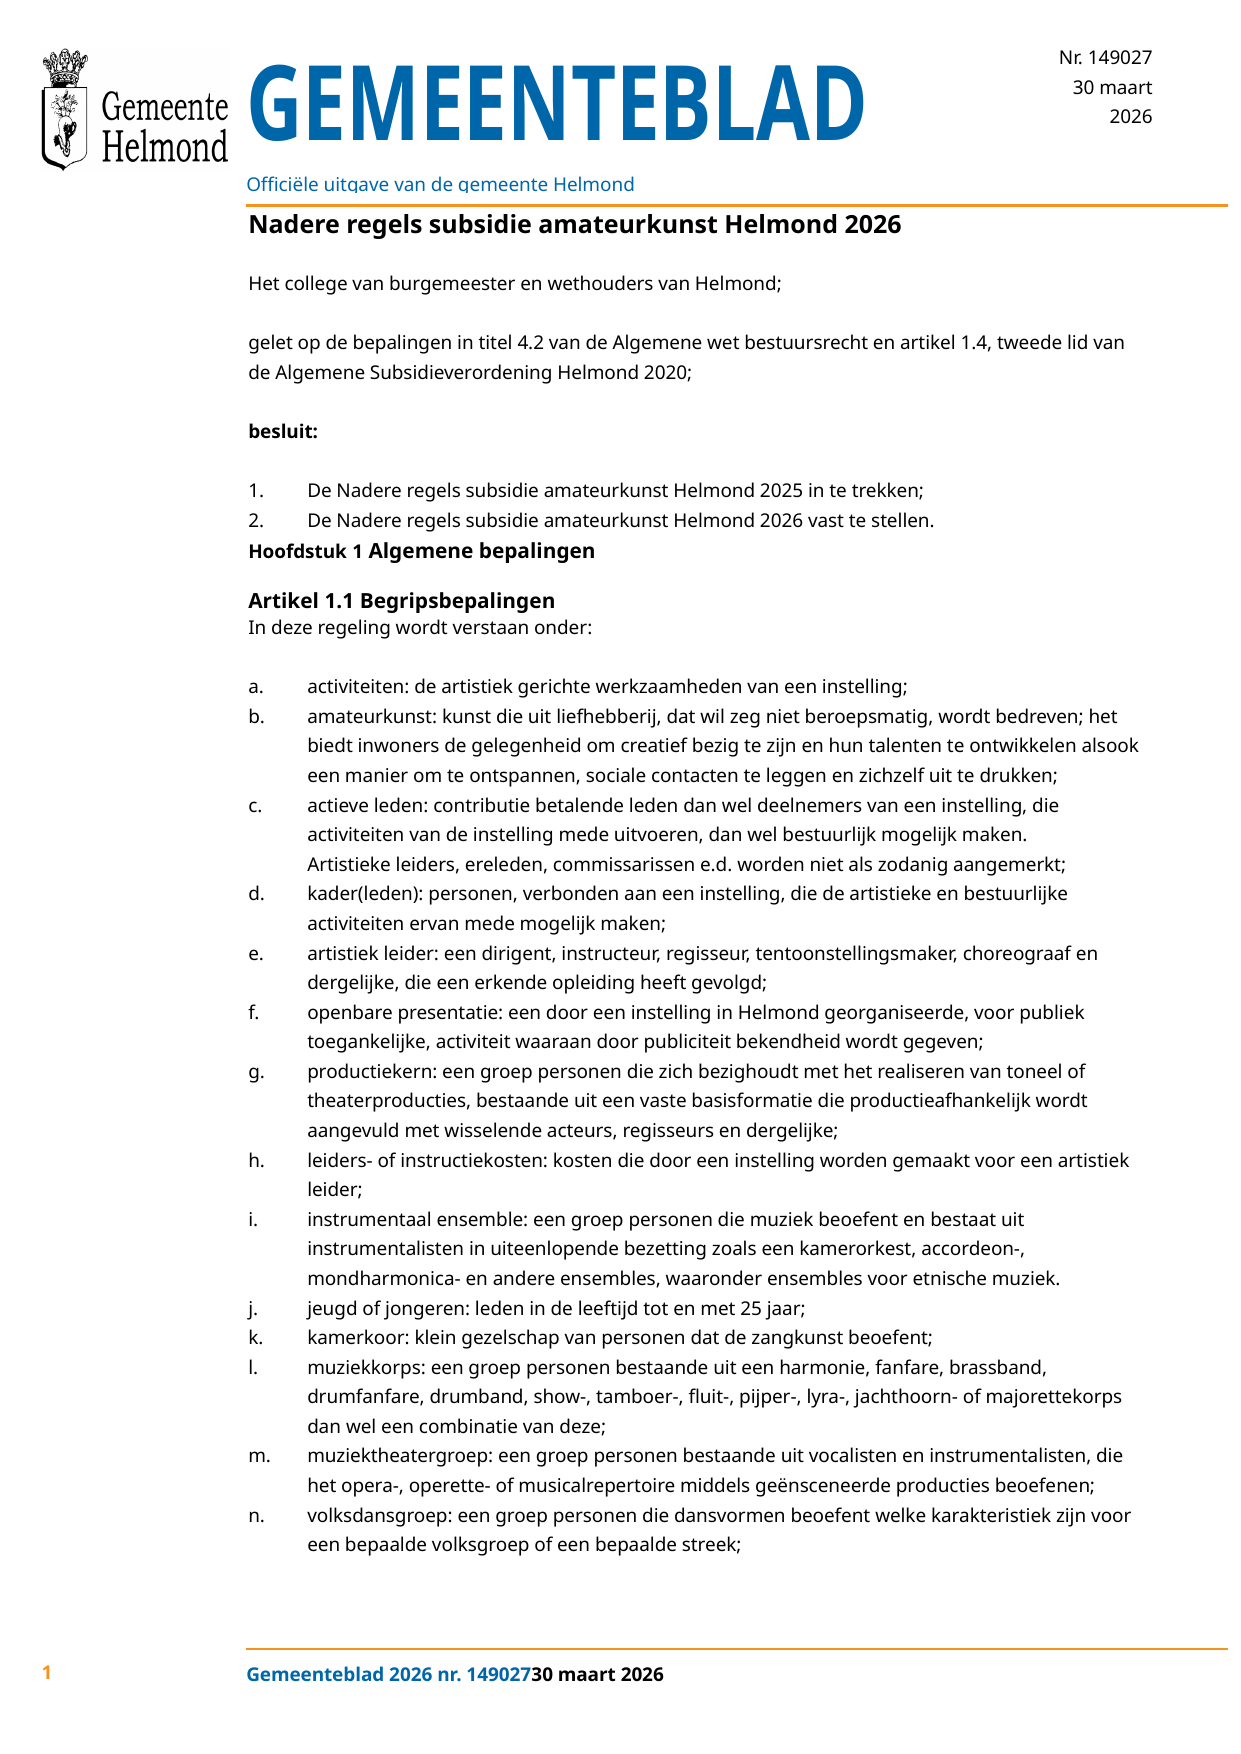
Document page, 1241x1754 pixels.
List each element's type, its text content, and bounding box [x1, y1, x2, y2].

list De Nadere regels subsidie amateurkunst Helmond 2026 vast te stellen. [248, 507, 1152, 533]
list openbare presentatie: een door een instelling in Helmond georganiseerde, voor publiek toegankelijke, activiteit waaraan door publiciteit bekendheid wordt gegeven; [248, 999, 1152, 1054]
text Nadere regels subsidie amateurkunst Helmond 2026 [248, 207, 1152, 241]
list volksdansgroep: een groep personen die dansvormen beoefent welke karakteristiek zijn voor een bepaalde volksgroep of een bepaalde streek; [248, 1502, 1152, 1557]
text Het college van burgemeester en wethouders van Helmond; [248, 270, 1152, 296]
list productiekern: een groep personen die zich bezighoudt met het realiseren van toneel of theaterproducties, bestaande uit een vaste basisformatie die productieafhankelijk wordt aangevuld met wisselende acteurs, regisseurs en dergelijke; [248, 1058, 1152, 1143]
list instrumentaal ensemble: een groep personen die muziek beoefent en bestaat uit instrumentalisten in uiteenlopende bezetting zoals een kamerorkest, accordeon-, mondharmonica- en andere ensembles, waaronder ensembles voor etnische muziek. [248, 1206, 1152, 1291]
list artistiek leider: een dirigent, instructeur, regisseur, tentoonstellingsmaker, choreograaf en dergelijke, die een erkende opleiding heeft gevolgd; [248, 940, 1152, 995]
text gelet op de bepalingen in titel 4.2 van de Algemene wet bestuursrecht en artikel 1.4, tweede lid van de Algemene Subsidieverordening Helmond 2020; [248, 329, 1152, 385]
list Artistieke leiders, ereleden, commissarissen e.d. worden niet als zodanig aangemerkt; [248, 851, 1152, 877]
list kader(leden): personen, verbonden aan een instelling, die de artistieke en bestuurlijke activiteiten ervan mede mogelijk maken; [248, 881, 1152, 936]
picture [41, 47, 231, 172]
text Artikel 1.1 Begripsbepalingen [248, 586, 1152, 614]
list kamerkoor: klein gezelschap van personen dat de zangkunst beoefent; [248, 1324, 1152, 1350]
list activiteiten: de artistiek gerichte werkzaamheden van een instelling; [248, 673, 1152, 699]
text besluit: [248, 418, 1152, 444]
list actieve leden: contributie betalende leden dan wel deelnemers van een instelling, die activiteiten van de instelling mede uitvoeren, dan wel bestuurlijk mogelijk maken. [248, 792, 1152, 847]
list jeugd of jongeren: leden in de leeftijd tot en met 25 jaar; [248, 1295, 1152, 1320]
list amateurkunst: kunst die uit liefhebberij, dat wil zeg niet beroepsmatig, wordt bedreven; het biedt inwoners de gelegenheid om creatief bezig te zijn en hun talenten te ontwikkelen alsook een manier om te ontspannen, sociale contacten te leggen en zichzelf uit te drukken; [248, 703, 1152, 788]
list muziekkorps: een groep personen bestaande uit een harmonie, fanfare, brassband, drumfanfare, drumband, show-, tamboer-, fluit-, pijper-, lyra-, jachthoorn- of majorettekorps dan wel een combinatie van deze; [248, 1354, 1152, 1439]
text Hoofdstuk 1 Algemene bepalingen [248, 537, 1152, 565]
list leiders- of instructiekosten: kosten die door een instelling worden gemaakt voor een artistiek leider; [248, 1147, 1152, 1202]
text In deze regeling wordt verstaan onder: [248, 614, 1152, 640]
list De Nadere regels subsidie amateurkunst Helmond 2025 in te trekken; [248, 477, 1152, 503]
list muziektheatergroep: een groep personen bestaande uit vocalisten en instrumentalisten, die het opera-, operette- of musicalrepertoire middels geënsceneerde producties beoefenen; [248, 1443, 1152, 1498]
